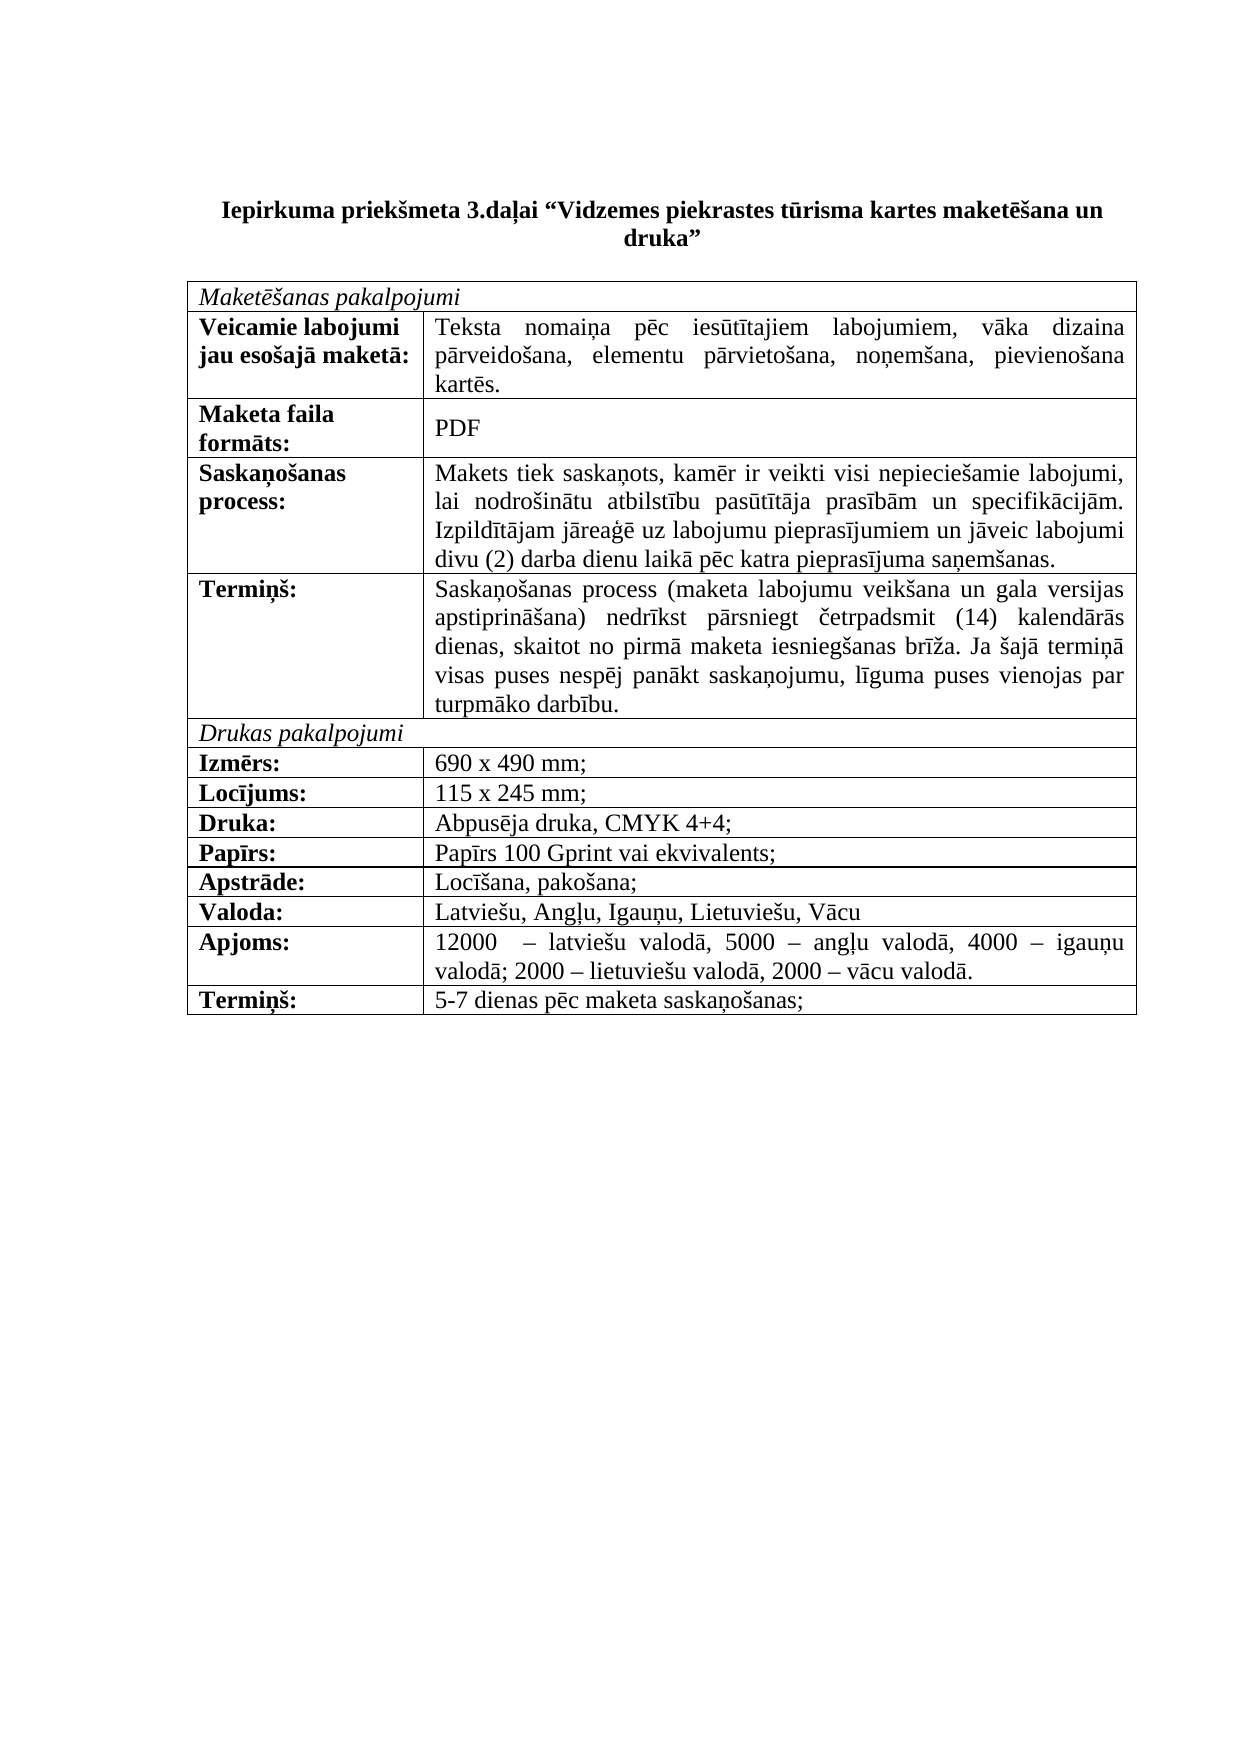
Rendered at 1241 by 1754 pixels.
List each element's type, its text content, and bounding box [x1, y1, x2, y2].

table_cell Papīrs 100 Gprint vai ekvivalents; [424, 838, 1136, 866]
table_cell 690 x 490 mm; [424, 748, 1136, 777]
table_cell Termiņš: [188, 986, 423, 1014]
table_cell Saskaņošanas process: [188, 458, 423, 573]
table_cell Termiņš: [188, 574, 423, 717]
table_cell 5-7 dienas pēc maketa saskaņošanas; [424, 986, 1136, 1014]
table_cell Drukas pakalpojumi [188, 719, 1136, 747]
table_cell PDF [424, 399, 1136, 457]
table_cell Locīšana, pakošana; [424, 868, 1136, 896]
table_cell 115 x 245 mm; [424, 778, 1136, 807]
table_cell Latviešu, Angļu, Igauņu, Lietuviešu, Vācu [424, 897, 1136, 926]
table_cell Izmērs: [188, 748, 423, 777]
table_cell Teksta nomaiņa pēc iesūtītajiem labojumiem, vāka dizaina pārveidošana, elementu pārvietošana, noņemšana, pievienošana kartēs. [424, 312, 1136, 398]
text Iepirkuma priekšmeta 3.daļai “Vidzemes piekrastes tūrisma kartes maketēšana un druka” [187, 195, 1137, 252]
table_cell Maketa faila formāts: [188, 399, 423, 457]
table_cell Valoda: [188, 897, 423, 926]
table_cell Apstrāde: [188, 868, 423, 896]
table_cell Saskaņošanas process (maketa labojumu veikšana un gala versijas apstiprināšana) nedrīkst pārsniegt četrpadsmit (14) kalendārās dienas, skaitot no pirmā maketa iesniegšanas brīža. Ja šajā termiņā visas puses nespēj panākt saskaņojumu, līguma puses vienojas par turpmāko darbību. [424, 574, 1136, 717]
table_cell Abpusēja druka, CMYK 4+4; [424, 808, 1136, 837]
table_cell Papīrs: [188, 838, 423, 866]
table_cell Apjoms: [188, 927, 423, 984]
table_cell Makets tiek saskaņots, kamēr ir veikti visi nepieciešamie labojumi, lai nodrošinātu atbilstību pasūtītāja prasībām un specifikācijām. Izpildītājam jāreaģē uz labojumu pieprasījumiem un jāveic labojumi divu (2) darba dienu laikā pēc katra pieprasījuma saņemšanas. [424, 458, 1136, 573]
table_cell Druka: [188, 808, 423, 837]
table_header Maketēšanas pakalpojumi [188, 282, 1136, 311]
table_cell 12000 – latviešu valodā, 5000 – angļu valodā, 4000 – igauņu valodā; 2000 – lietuviešu valodā, 2000 – vācu valodā. [424, 927, 1136, 984]
table_cell Veicamie labojumi jau esošajā maketā: [188, 312, 423, 398]
table_cell Locījums: [188, 778, 423, 807]
